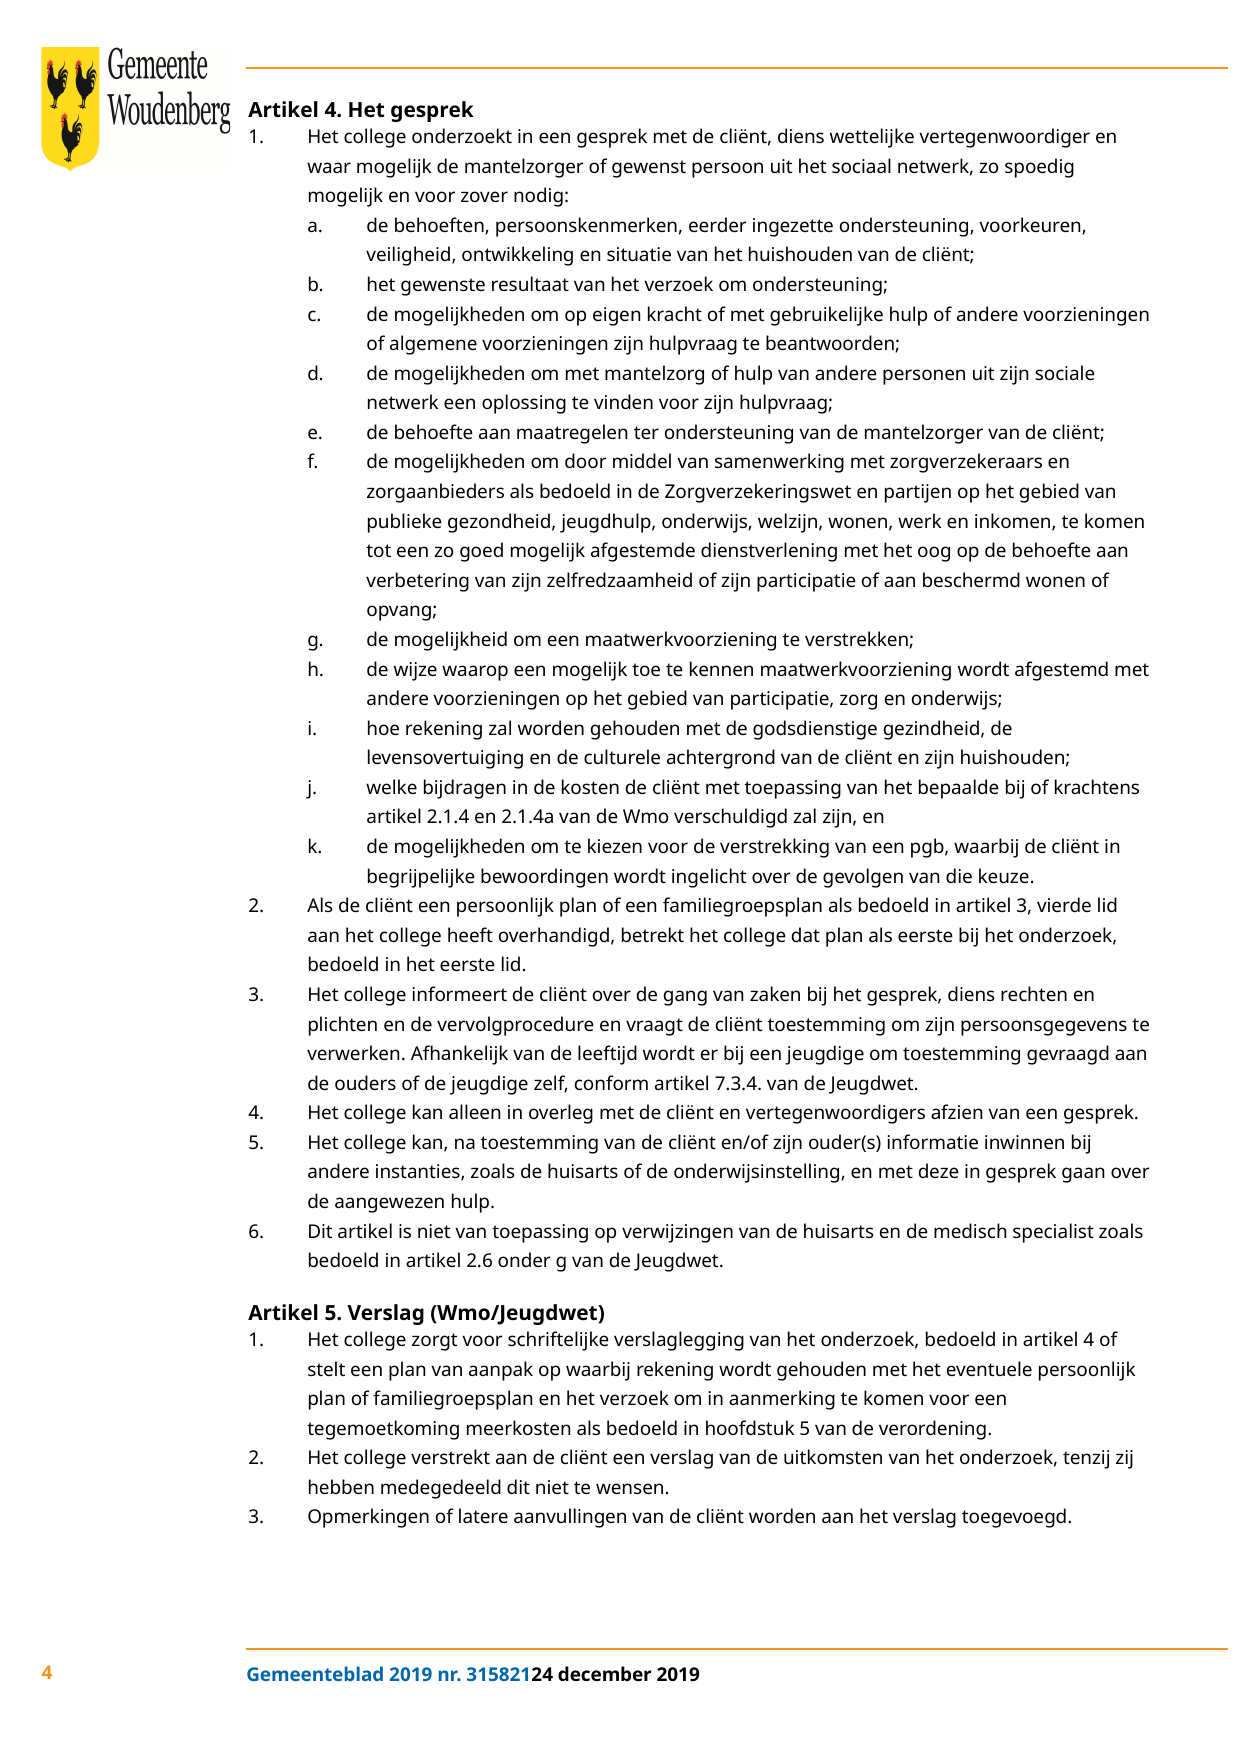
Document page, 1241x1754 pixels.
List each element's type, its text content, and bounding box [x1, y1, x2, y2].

list de mogelijkheden om met mantelzorg of hulp van andere personen uit zijn sociale netwerk een oplossing te vinden voor zijn hulpvraag; [307, 360, 1152, 415]
list Het college verstrekt aan de cliënt een verslag van de uitkomsten van het onderzoek, tenzij zij hebben medegedeeld dit niet te wensen. [248, 1444, 1152, 1500]
list Opmerkingen of latere aanvullingen van de cliënt worden aan het verslag toegevoegd. [248, 1504, 1152, 1529]
list welke bijdragen in de kosten de cliënt met toepassing van het bepaalde bij of krachtens artikel 2.1.4 en 2.1.4a van de Wmo verschuldigd zal zijn, en [307, 774, 1152, 829]
list de behoefte aan maatregelen ter ondersteuning van de mantelzorger van de cliënt; [307, 419, 1152, 445]
list Dit artikel is niet van toepassing op verwijzingen van de huisarts en de medisch specialist zoals bedoeld in artikel 2.6 onder g van de Jeugdwet. [248, 1218, 1152, 1273]
list de wijze waarop een mogelijk toe te kennen maatwerkvoorziening wordt afgestemd met andere voorzieningen op het gebied van participatie, zorg en onderwijs; [307, 656, 1152, 711]
picture [41, 47, 231, 172]
list Het college kan alleen in overleg met de cliënt en vertegenwoordigers afzien van een gesprek. [248, 1099, 1152, 1125]
list Het college onderzoekt in een gesprek met de cliënt, diens wettelijke vertegenwoordiger en waar mogelijk de mantelzorger of gewenst persoon uit het sociaal netwerk, zo spoedig mogelijk en voor zover nodig: [248, 123, 1152, 208]
list de mogelijkheden om op eigen kracht of met gebruikelijke hulp of andere voorzieningen of algemene voorzieningen zijn hulpvraag te beantwoorden; [307, 301, 1152, 356]
list Als de cliënt een persoonlijk plan of een familiegroepsplan als bedoeld in artikel 3, vierde lid aan het college heeft overhandigd, betrekt het college dat plan als eerste bij het onderzoek, bedoeld in het eerste lid. [248, 892, 1152, 977]
list de mogelijkheid om een maatwerkvoorziening te verstrekken; [307, 626, 1152, 652]
list het gewenste resultaat van het verzoek om ondersteuning; [307, 271, 1152, 297]
list de mogelijkheden om door middel van samenwerking met zorgverzekeraars en zorgaanbieders als bedoeld in de Zorgverzekeringswet en partijen op het gebied van publieke gezondheid, jeugdhulp, onderwijs, welzijn, wonen, werk en inkomen, te komen tot een zo goed mogelijk afgestemde dienstverlening met het oog op de behoefte aan verbetering van zijn zelfredzaamheid of zijn participatie of aan beschermd wonen of opvang; [307, 449, 1152, 622]
text Artikel 4. Het gesprek [248, 95, 1152, 123]
text Artikel 5. Verslag (Wmo/Jeugdwet) [248, 1298, 1152, 1326]
list Het college kan, na toestemming van de cliënt en/of zijn ouder(s) informatie inwinnen bij andere instanties, zoals de huisarts of de onderwijsinstelling, en met deze in gesprek gaan over de aangewezen hulp. [248, 1129, 1152, 1214]
list de mogelijkheden om te kiezen voor de verstrekking van een pgb, waarbij de cliënt in begrijpelijke bewoordingen wordt ingelicht over de gevolgen van die keuze. [307, 833, 1152, 888]
list Het college zorgt voor schriftelijke verslaglegging van het onderzoek, bedoeld in artikel 4 of stelt een plan van aanpak op waarbij rekening wordt gehouden met het eventuele persoonlijk plan of familiegroepsplan en het verzoek om in aanmerking te komen voor een tegemoetkoming meerkosten als bedoeld in hoofdstuk 5 van de verordening. [248, 1326, 1152, 1441]
list de behoeften, persoonskenmerken, eerder ingezette ondersteuning, voorkeuren, veiligheid, ontwikkeling en situatie van het huishouden van de cliënt; [307, 212, 1152, 267]
list Het college informeert de cliënt over de gang van zaken bij het gesprek, diens rechten en plichten en de vervolgprocedure en vraagt de cliënt toestemming om zijn persoonsgegevens te verwerken. Afhankelijk van de leeftijd wordt er bij een jeugdige om toestemming gevraagd aan de ouders of de jeugdige zelf, conform artikel 7.3.4. van de Jeugdwet. [248, 981, 1152, 1096]
list hoe rekening zal worden gehouden met de godsdienstige gezindheid, de levensovertuiging en de culturele achtergrond van de cliënt en zijn huishouden; [307, 715, 1152, 770]
